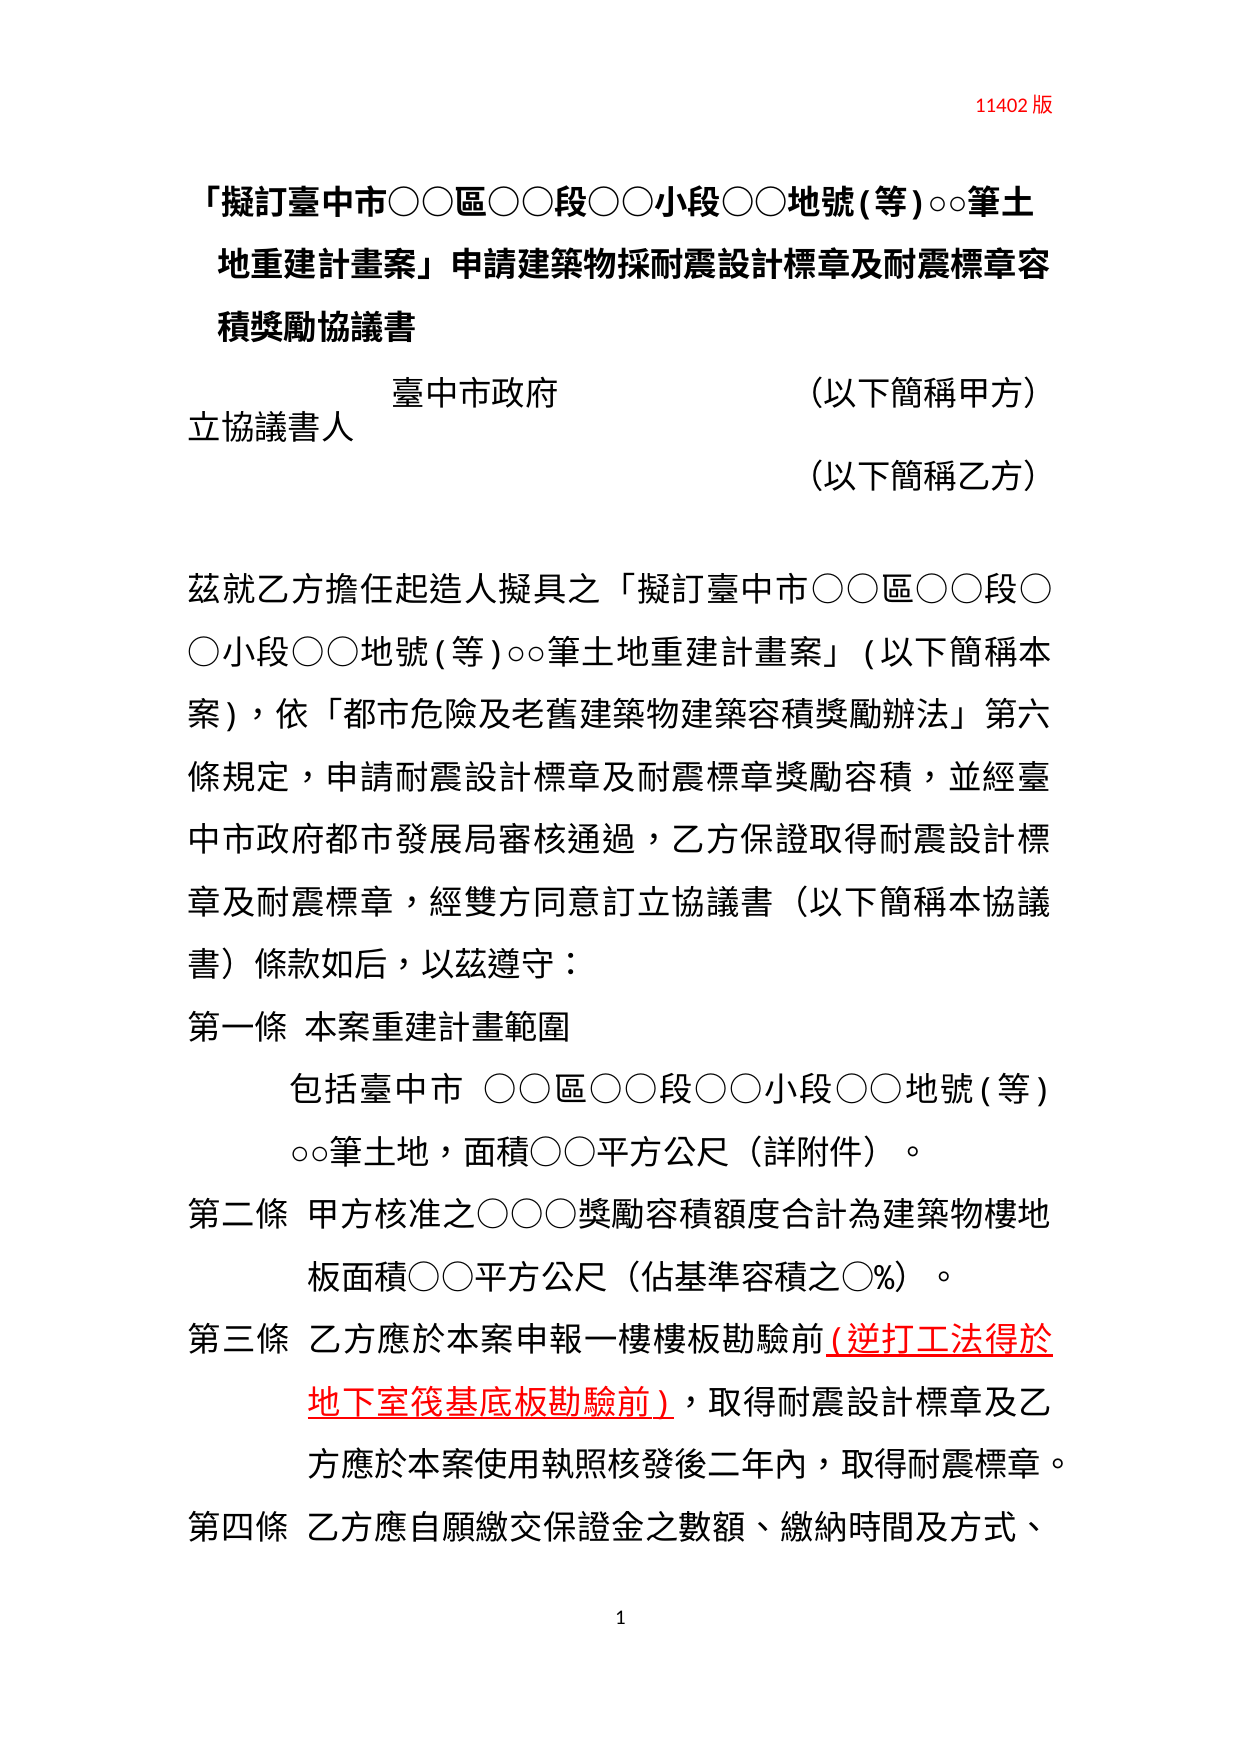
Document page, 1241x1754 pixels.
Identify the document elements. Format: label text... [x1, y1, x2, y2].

text 「擬訂臺中市○○區○○段○○小段○○地號(等)○○筆土地重建計畫案」申請建築物採耐震設計標章及耐震標章容積獎勵協議書 [187, 158, 1053, 346]
text 茲就乙方擔任起造人擬具之「擬訂臺中市○○區○○段○○小段○○地號(等)○○筆土地重建計畫案」(以下簡稱本案)，依「都市危險及老舊建築物建築容積獎勵辦法」第六條規定，申請耐震設計標章及耐震標章獎勵容積，並經臺中市政府都市發展局審核通過，乙方保證取得耐震設計標章及耐震標章，經雙方同意訂立協議書（以下簡稱本協議書）條款如后，以茲遵守： [187, 546, 1053, 983]
text 第三條 乙方應於本案申報一樓樓板勘驗前(逆打工法得於地下室筏基底板勘驗前)，取得耐震設計標章及乙方應於本案使用執照核發後二年內，取得耐震標章。 [187, 1296, 1053, 1483]
text （以下簡稱乙方） [392, 455, 1143, 497]
text 立協議書人 [187, 364, 1158, 530]
text 第四條 乙方應自願繳交保證金之數額、繳納時間及方式、 [187, 1483, 1053, 1546]
text 第一條 本案重建計畫範圍 [187, 983, 1053, 1046]
text 臺中市政府 （以下簡稱甲方） [392, 372, 1143, 414]
text 包括臺中市 ○○區○○段○○小段○○地號(等) ○○筆土地，面積○○平方公尺（詳附件）。 [289, 1046, 1053, 1171]
text 第二條 甲方核准之○○○獎勵容積額度合計為建築物樓地板面積○○平方公尺（佔基準容積之○%）。 [187, 1171, 1053, 1296]
